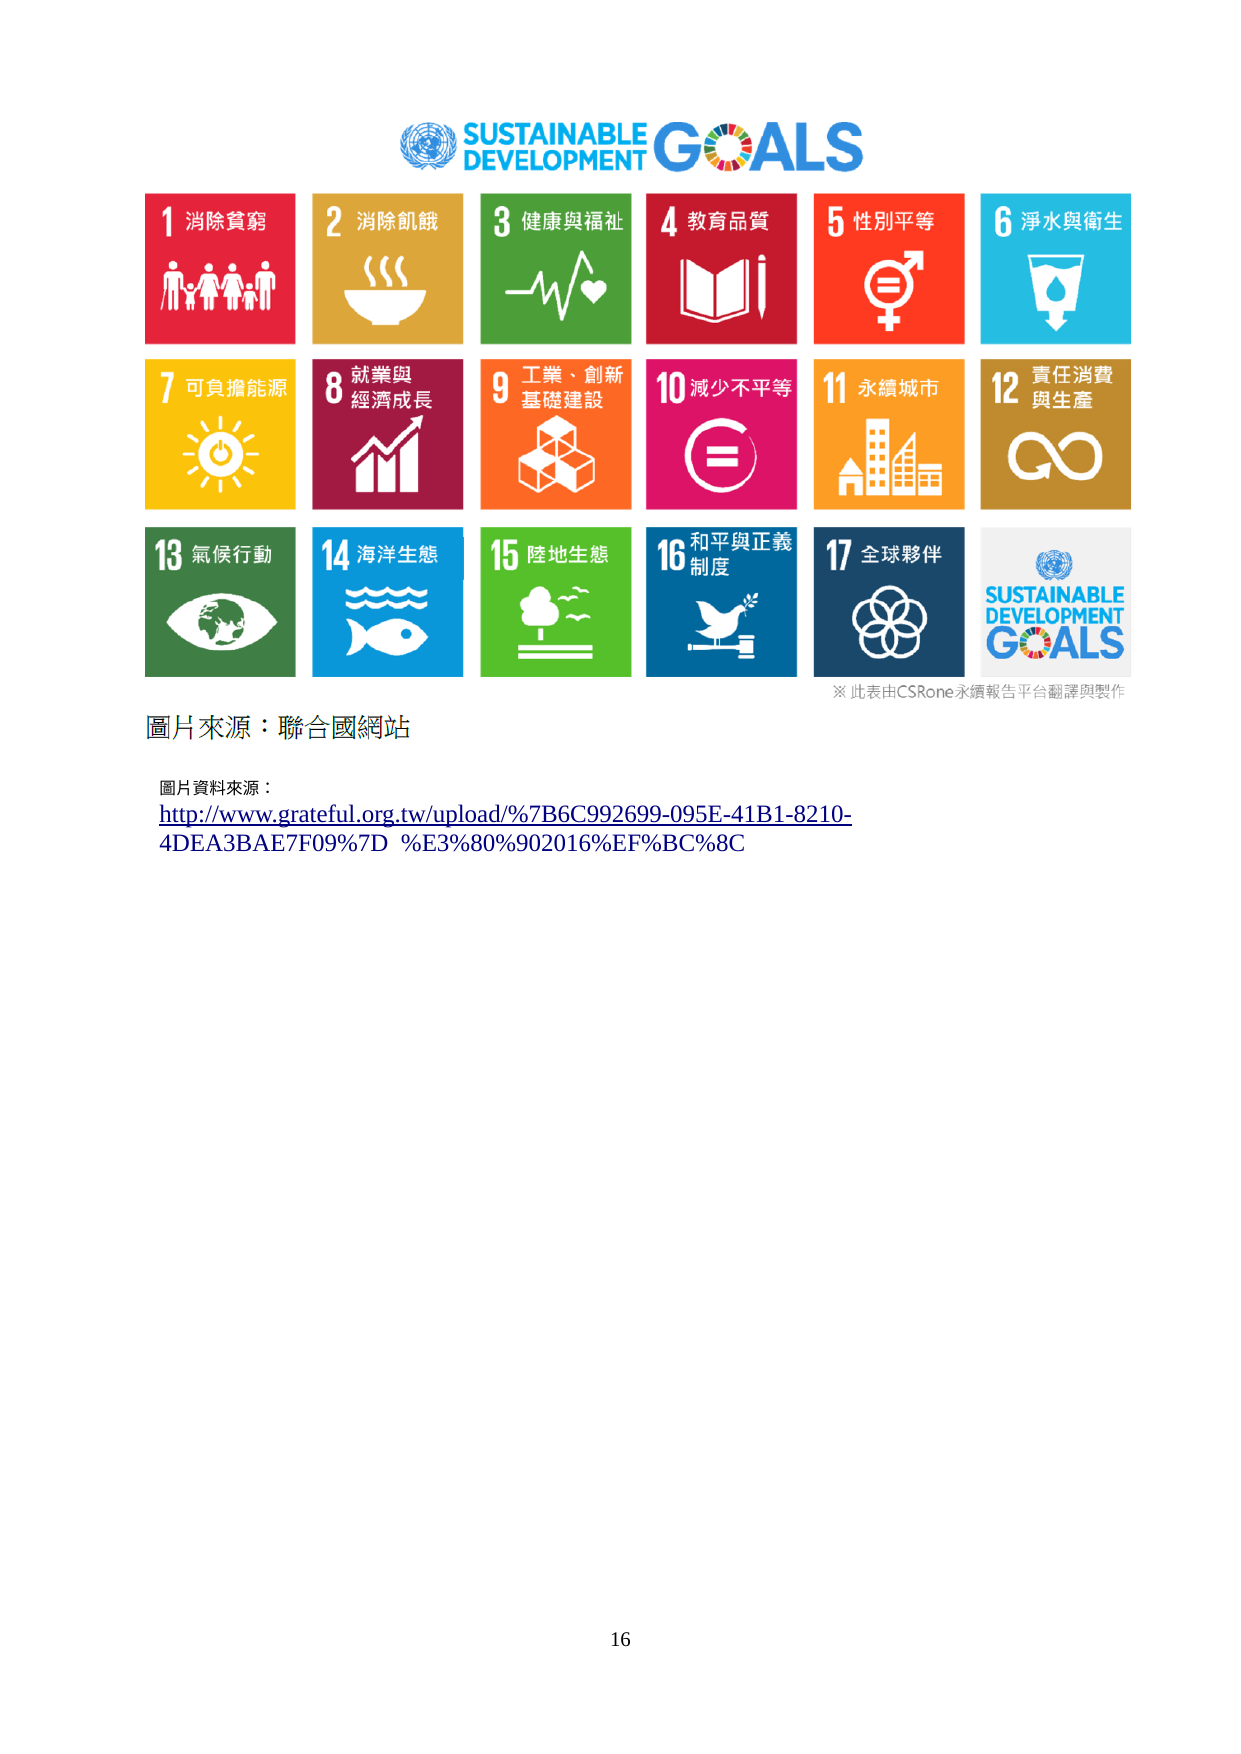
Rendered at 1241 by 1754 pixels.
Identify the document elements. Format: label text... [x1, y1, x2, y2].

text http://www.grateful.org.tw/upload/%7B6C992699-095E-41B1-8210-4DEA3BAE7F09%7D_%E3%80%902016%EF%BC%8C%E6%B0%B8%E7%BA%8C%E6%96%B0%E7%A6%A7%E5%B9%B4%E3%80%9117%E9%A0%85%E6%B0%B8%E7%BA%8C%E7%99%BC%E5%B1%95%E7%9B%AE%E6%A8%99(SDGs).pdf [159, 799, 984, 852]
text 圖片資料來源： [159, 775, 984, 799]
